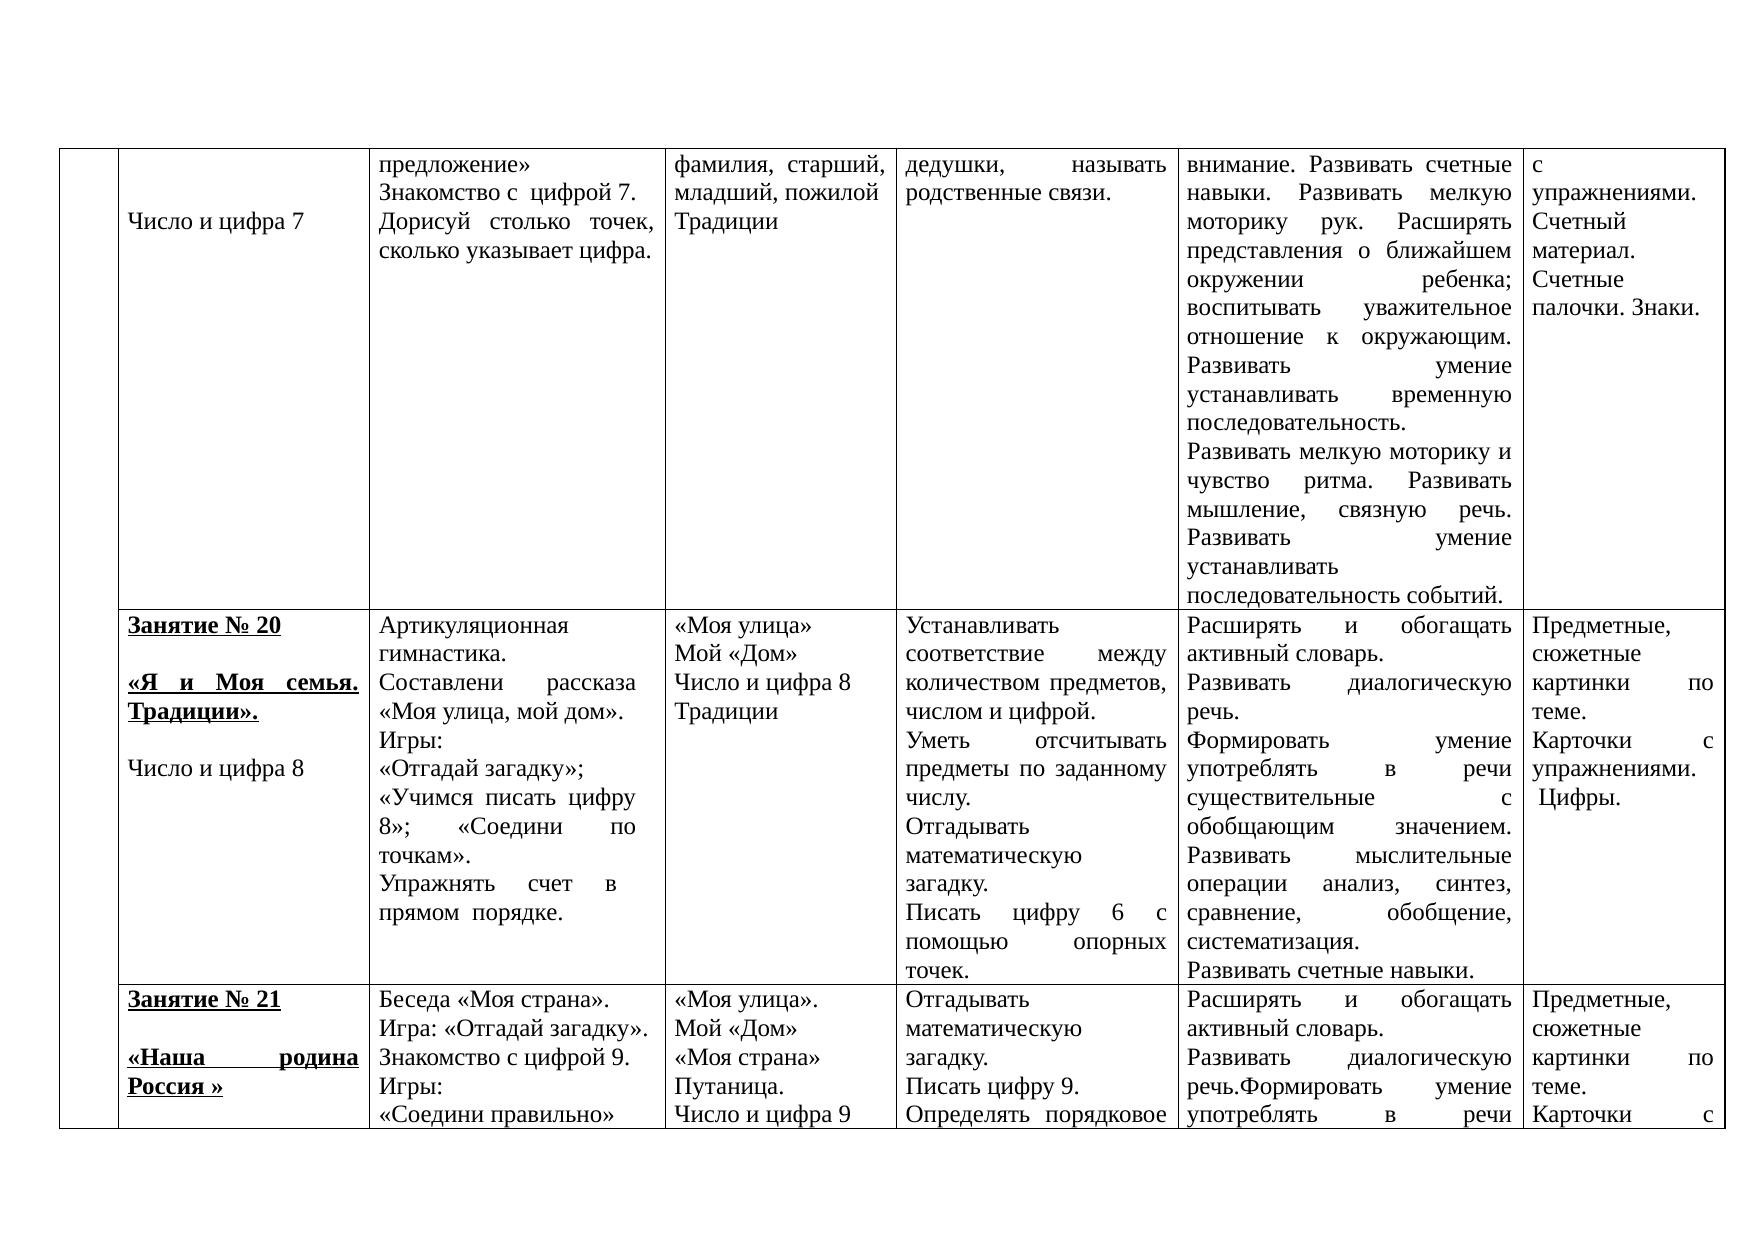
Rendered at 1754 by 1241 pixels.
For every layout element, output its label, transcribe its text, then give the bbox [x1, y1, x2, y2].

table_cell Предметные, сюжетные картинки по теме. Карточки с [1524, 985, 1724, 1128]
table_cell Расширять и обогащать активный словарь. Развивать диалогическую речь. Формировать умение употреблять в речи существительные с обобщающим значением. Развивать мыслительные операции анализ, синтез, сравнение, обобщение, систематизация. Развивать счетные навыки. [1179, 610, 1523, 983]
table_cell Занятие № 21 «Наша родина Россия » [119, 985, 369, 1128]
table_cell с упражнениями. Счетный материал. Счетные палочки. Знаки. [1524, 149, 1724, 609]
table_cell [1726, 609, 1754, 983]
table_cell Расширять и обогащать активный словарь. Развивать диалогическую речь.Формировать умение употреблять в речи [1179, 985, 1523, 1128]
table_cell [60, 149, 118, 1128]
table_cell [1726, 148, 1754, 609]
table_cell предложение» Знакомство с цифрой 7. Дорисуй столько точек, сколько указывает цифра. [370, 149, 665, 609]
table_cell «Моя улица» Мой «Дом» Число и цифра 8 Традиции [666, 610, 896, 983]
table_cell дедушки, называть родственные связи. [897, 149, 1178, 609]
table_cell Предметные, сюжетные картинки по теме. Карточки с упражнениями. Цифры. [1524, 610, 1724, 983]
table_cell Число и цифра 7 [119, 149, 369, 609]
table_cell Артикуляционная гимнастика. Составлени рассказа «Моя улица, мой дом». Игры: «Отгадай загадку»; «Учимся писать цифру 8»; «Соедини по точкам». Упражнять счет в прямом порядке. [370, 610, 665, 983]
table_cell «Моя улица». Мой «Дом» «Моя страна» Путаница. Число и цифра 9 [666, 985, 896, 1128]
table_cell Беседа «Моя страна». Игра: «Отгадай загадку». Знакомство с цифрой 9. Игры: «Соедини правильно» [370, 985, 665, 1128]
table_cell фамилия, старший, младший, пожилой Традиции [666, 149, 896, 609]
table_cell [1726, 984, 1754, 1128]
table_cell Устанавливать соответствие между количеством предметов, числом и цифрой. Уметь отсчитывать предметы по заданному числу. Отгадывать математическую загадку. Писать цифру 6 с помощью опорных точек. [897, 610, 1178, 983]
table_cell внимание. Развивать счетные навыки. Развивать мелкую моторику рук. Расширять представления о ближайшем окружении ребенка; воспитывать уважительное отношение к окружающим. Развивать умение устанавливать временную последовательность. Развивать мелкую моторику и чувство ритма. Развивать мышление, связную речь. Развивать умение устанавливать последовательность событий. [1179, 149, 1523, 609]
table_cell Отгадывать математическую загадку. Писать цифру 9. Определять порядковое [897, 985, 1178, 1128]
table_cell Занятие № 20 «Я и Моя семья. Традиции». Число и цифра 8 [119, 610, 369, 983]
